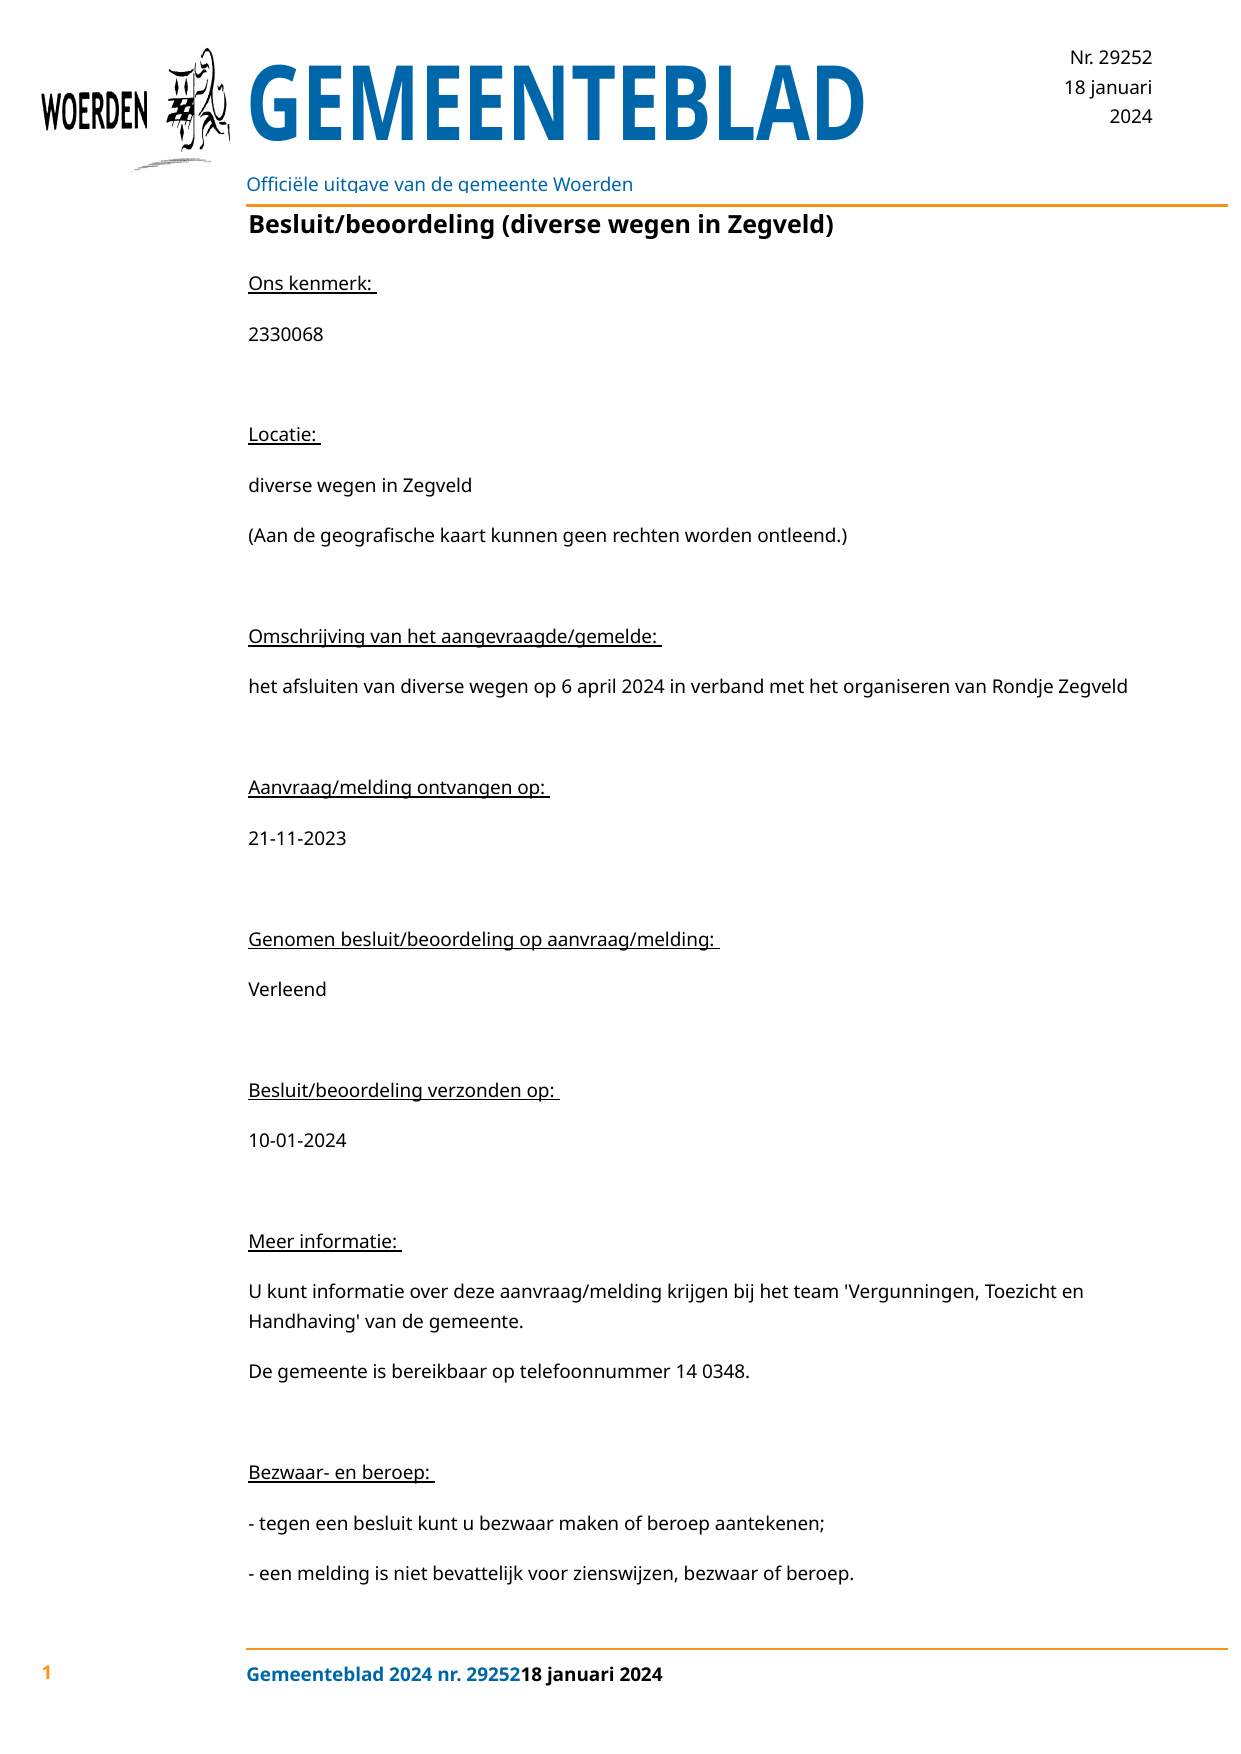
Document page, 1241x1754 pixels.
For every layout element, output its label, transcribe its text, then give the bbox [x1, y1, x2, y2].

text - tegen een besluit kunt u bezwaar maken of beroep aantekenen; [248, 1510, 1152, 1536]
text (Aan de geografische kaart kunnen geen rechten worden ontleend.) [248, 522, 1152, 548]
text het afsluiten van diverse wegen op 6 april 2024 in verband met het organiseren van Rondje Zegveld [248, 674, 1152, 699]
text diverse wegen in Zegveld [248, 472, 1152, 498]
text 10-01-2024 [248, 1127, 1152, 1153]
picture [41, 47, 231, 172]
text De gemeente is bereikbaar op telefoonnummer 14 0348. [248, 1359, 1152, 1384]
text Besluit/beoordeling verzonden op: [248, 1077, 1152, 1103]
text 21-11-2023 [248, 825, 1152, 851]
text Bezwaar- en beroep: [248, 1459, 1152, 1485]
text Omschrijving van het aangevraagde/gemelde: [248, 623, 1152, 649]
text Aanvraag/melding ontvangen op: [248, 774, 1152, 800]
text - een melding is niet bevattelijk voor zienswijzen, bezwaar of beroep. [248, 1560, 1152, 1586]
text Locatie: [248, 422, 1152, 447]
text Verleend [248, 976, 1152, 1002]
text Ons kenmerk: [248, 270, 1152, 296]
text U kunt informatie over deze aanvraag/melding krijgen bij het team 'Vergunningen, Toezicht en Handhaving' van de gemeente. [248, 1279, 1152, 1334]
text Genomen besluit/beoordeling op aanvraag/melding: [248, 926, 1152, 951]
text 2330068 [248, 321, 1152, 346]
text Meer informatie: [248, 1228, 1152, 1254]
text Besluit/beoordeling (diverse wegen in Zegveld) [248, 207, 1152, 241]
